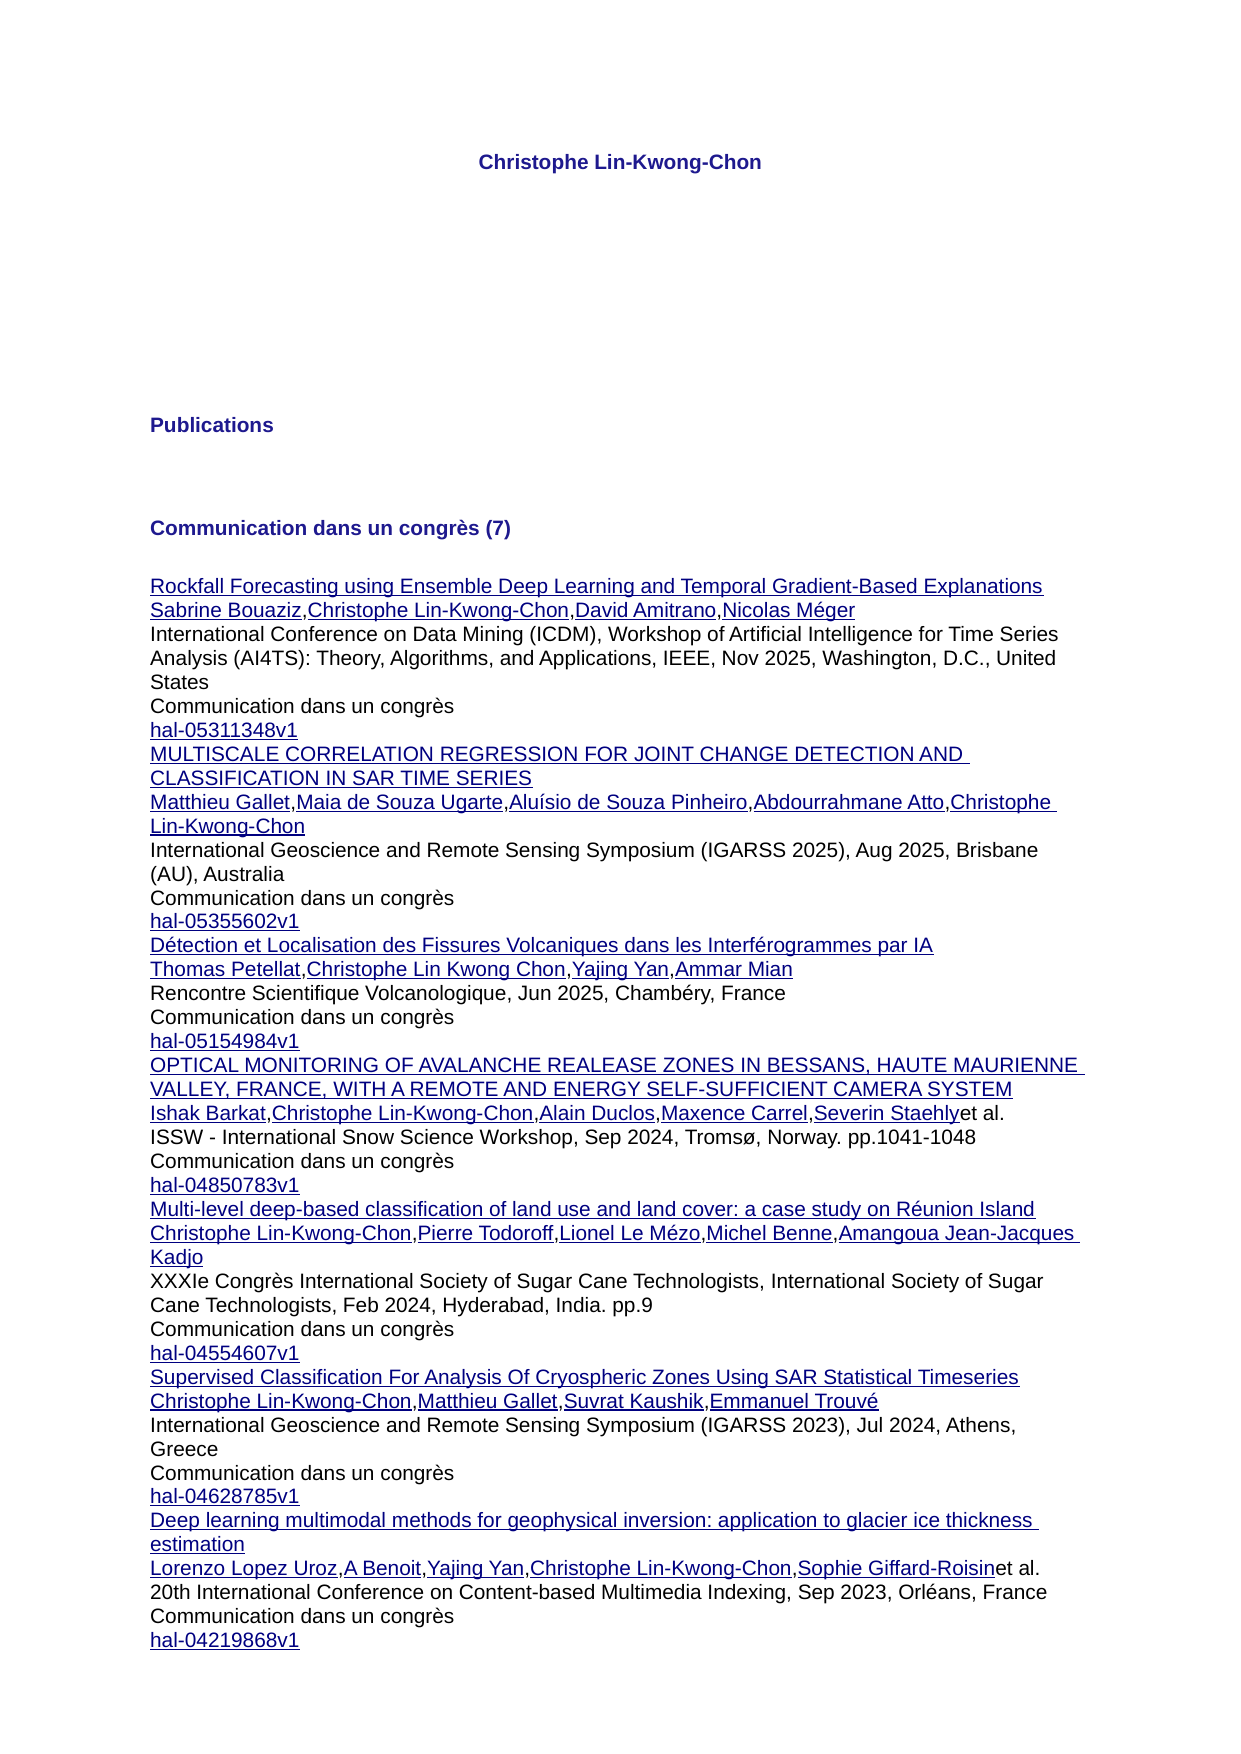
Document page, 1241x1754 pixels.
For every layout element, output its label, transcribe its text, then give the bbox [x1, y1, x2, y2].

table_cell Multi-level deep-based classification of land use and land cover: a case study on Réunion Island Christophe Lin-Kwong-Chon,Pierre Todoroff,Lionel Le Mézo,Michel Benne,Amangoua Jean-Jacques Kadjo XXXIe Congrès International Society of Sugar Cane Technologists, International Society of Sugar Cane Technologists, Feb 2024, Hyderabad, India. pp.9 Communication dans un congrès hal-04554607v1 [150, 1197, 1090, 1364]
table_cell MULTISCALE CORRELATION REGRESSION FOR JOINT CHANGE DETECTION AND CLASSIFICATION IN SAR TIME SERIES Matthieu Gallet,Maia de Souza Ugarte,Aluísio de Souza Pinheiro,Abdourrahmane Atto,Christophe Lin-Kwong-Chon International Geoscience and Remote Sensing Symposium (IGARSS 2025), Aug 2025, Brisbane (AU), Australia Communication dans un congrès hal-05355602v1 [150, 742, 1090, 933]
table_cell Détection et Localisation des Fissures Volcaniques dans les Interférogrammes par IA Thomas Petellat,Christophe Lin Kwong Chon,Yajing Yan,Ammar Mian Rencontre Scientifique Volcanologique, Jun 2025, Chambéry, France Communication dans un congrès hal-05154984v1 [150, 933, 1090, 1053]
table_cell OPTICAL MONITORING OF AVALANCHE REALEASE ZONES IN BESSANS, HAUTE MAURIENNE VALLEY, FRANCE, WITH A REMOTE AND ENERGY SELF-SUFFICIENT CAMERA SYSTEM Ishak Barkat,Christophe Lin-Kwong-Chon,Alain Duclos,Maxence Carrel,Severin Staehlyet al. ISSW - International Snow Science Workshop, Sep 2024, Tromsø, Norway. pp.1041-1048 Communication dans un congrès hal-04850783v1 [150, 1053, 1090, 1197]
table_cell Supervised Classification For Analysis Of Cryospheric Zones Using SAR Statistical Timeseries Christophe Lin-Kwong-Chon,Matthieu Gallet,Suvrat Kaushik,Emmanuel Trouvé International Geoscience and Remote Sensing Symposium (IGARSS 2023), Jul 2024, Athens, Greece Communication dans un congrès hal-04628785v1 [150, 1365, 1090, 1508]
table_header Rockfall Forecasting using Ensemble Deep Learning and Temporal Gradient-Based Explanations Sabrine Bouaziz,Christophe Lin-Kwong-Chon,David Amitrano,Nicolas Méger International Conference on Data Mining (ICDM), Workshop of Artificial Intelligence for Time Series Analysis (AI4TS): Theory, Algorithms, and Applications, IEEE, Nov 2025, Washington, D.C., United States Communication dans un congrès hal-05311348v1 [150, 574, 1090, 742]
subtitle Christophe Lin-Kwong-Chon [150, 150, 1090, 174]
table_cell Deep learning multimodal methods for geophysical inversion: application to glacier ice thickness estimation Lorenzo Lopez Uroz,A Benoit,Yajing Yan,Christophe Lin-Kwong-Chon,Sophie Giffard-Roisinet al. 20th International Conference on Content-based Multimedia Indexing, Sep 2023, Orléans, France Communication dans un congrès hal-04219868v1 [150, 1508, 1090, 1652]
subtitle Publications [150, 412, 1090, 436]
subtitle Communication dans un congrès (7) [150, 516, 1090, 539]
